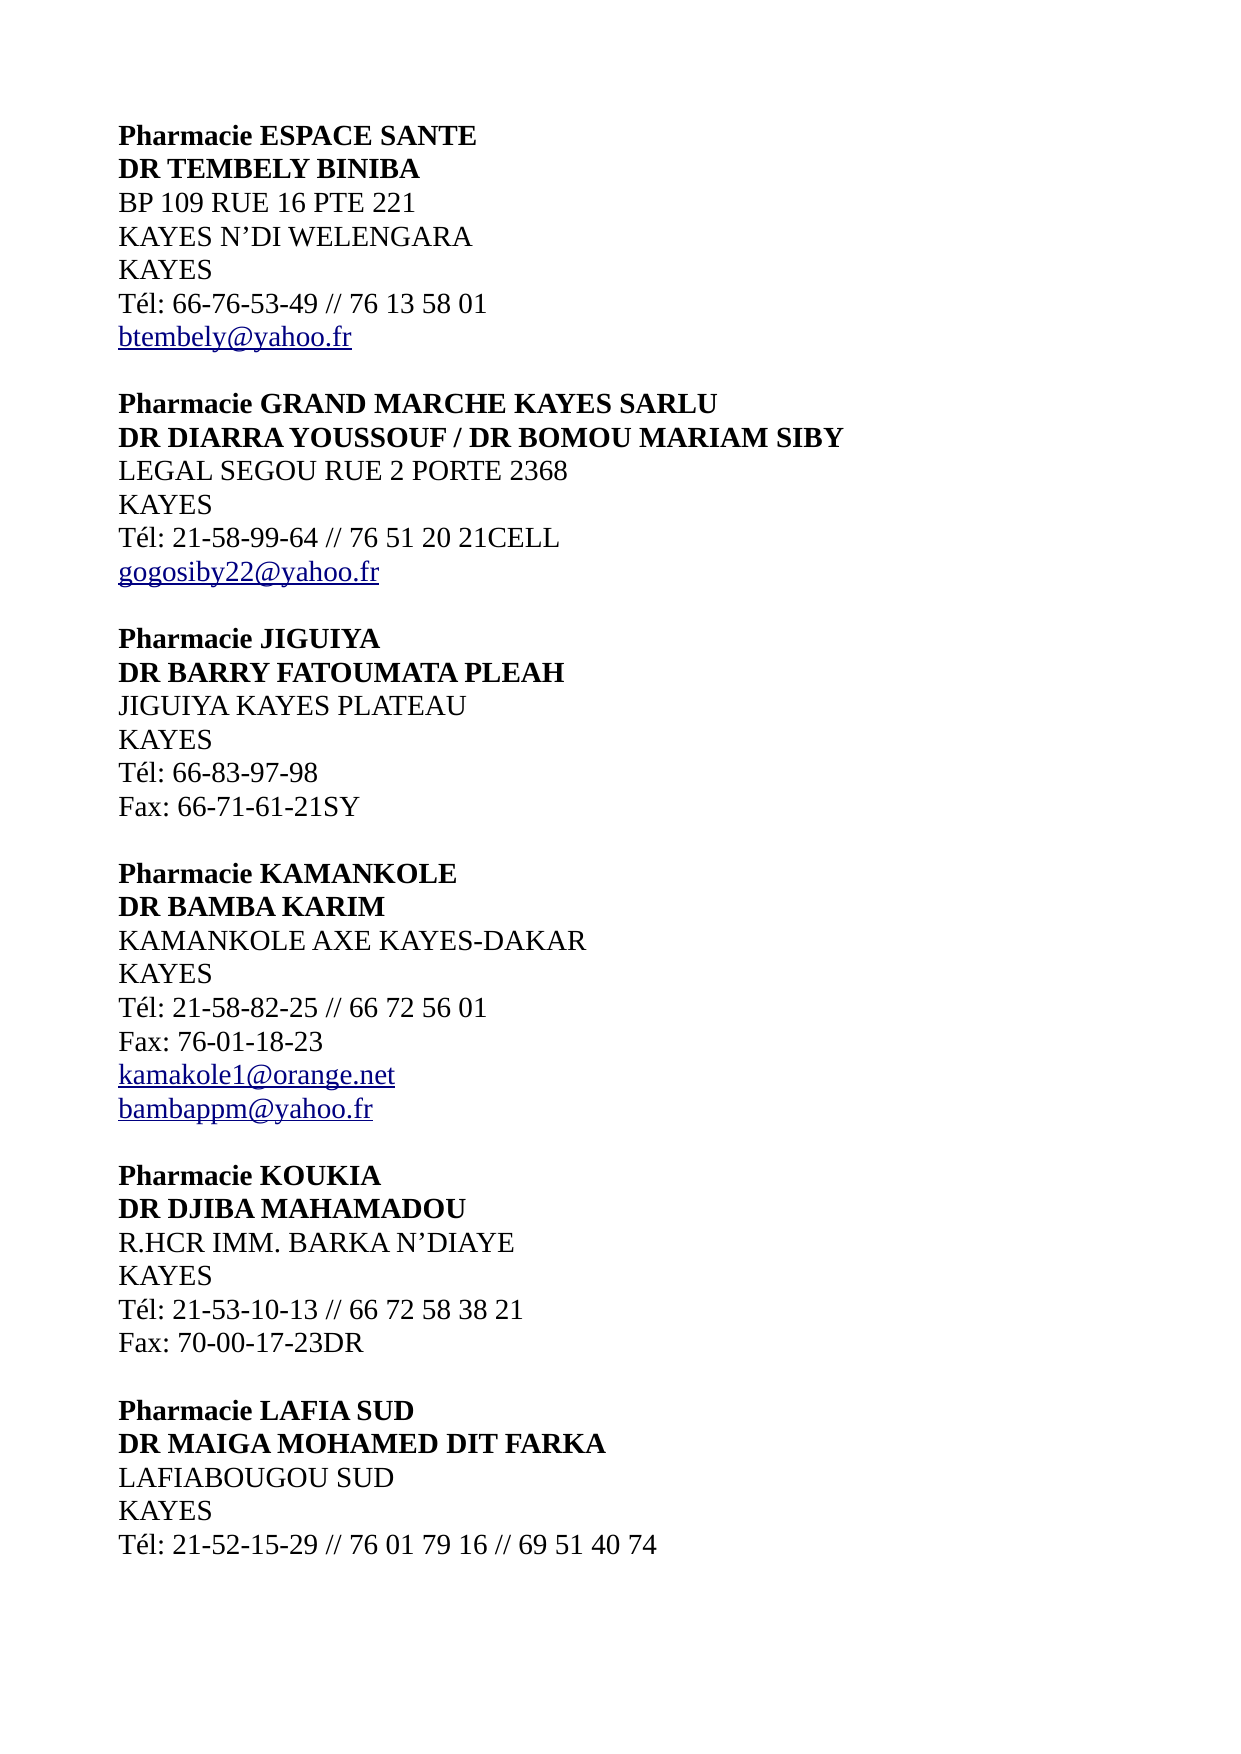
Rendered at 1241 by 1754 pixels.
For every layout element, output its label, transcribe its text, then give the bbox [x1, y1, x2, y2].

text Pharmacie KOUKIA [118, 1158, 1122, 1191]
text Pharmacie ESPACE SANTE [118, 118, 1122, 152]
text DR DJIBA MAHAMADOU [118, 1191, 1122, 1225]
text Tél: 21-58-99-64 // 76 51 20 21CELL [118, 521, 1122, 554]
text bambappm@yahoo.fr [118, 1091, 1122, 1124]
text KAYES [118, 487, 1122, 521]
text kamakole1@orange.net [118, 1057, 1122, 1091]
text DR MAIGA MOHAMED DIT FARKA [118, 1426, 1122, 1460]
text Tél: 21-52-15-29 // 76 01 79 16 // 69 51 40 74 [118, 1527, 1122, 1560]
text Tél: 66-76-53-49 // 76 13 58 01 [118, 286, 1122, 319]
text LAFIABOUGOU SUD [118, 1460, 1122, 1493]
text Pharmacie LAFIA SUD [118, 1393, 1122, 1426]
text KAYES [118, 1493, 1122, 1527]
text KAYES N’DI WELENGARA [118, 219, 1122, 252]
text Pharmacie GRAND MARCHE KAYES SARLU [118, 386, 1122, 420]
text Pharmacie JIGUIYA [118, 621, 1122, 655]
text DR BARRY FATOUMATA PLEAH [118, 655, 1122, 688]
text gogosiby22@yahoo.fr [118, 554, 1122, 588]
text KAYES [118, 1258, 1122, 1292]
text KAMANKOLE AXE KAYES-DAKAR [118, 923, 1122, 957]
text Tél: 66-83-97-98 [118, 755, 1122, 789]
text KAYES [118, 722, 1122, 755]
text Fax: 70-00-17-23DR [118, 1326, 1122, 1359]
text Tél: 21-58-82-25 // 66 72 56 01 [118, 990, 1122, 1024]
text Fax: 66-71-61-21SY [118, 789, 1122, 822]
text Pharmacie KAMANKOLE [118, 856, 1122, 889]
text DR DIARRA YOUSSOUF / DR BOMOU MARIAM SIBY [118, 420, 1122, 453]
text DR TEMBELY BINIBA [118, 152, 1122, 185]
text KAYES [118, 252, 1122, 286]
text Tél: 21-53-10-13 // 66 72 58 38 21 [118, 1292, 1122, 1326]
text btembely@yahoo.fr [118, 319, 1122, 353]
text Fax: 76-01-18-23 [118, 1024, 1122, 1057]
text KAYES [118, 957, 1122, 990]
text JIGUIYA KAYES PLATEAU [118, 688, 1122, 722]
text DR BAMBA KARIM [118, 889, 1122, 923]
text LEGAL SEGOU RUE 2 PORTE 2368 [118, 453, 1122, 487]
text R.HCR IMM. BARKA N’DIAYE [118, 1225, 1122, 1258]
text BP 109 RUE 16 PTE 221 [118, 185, 1122, 219]
